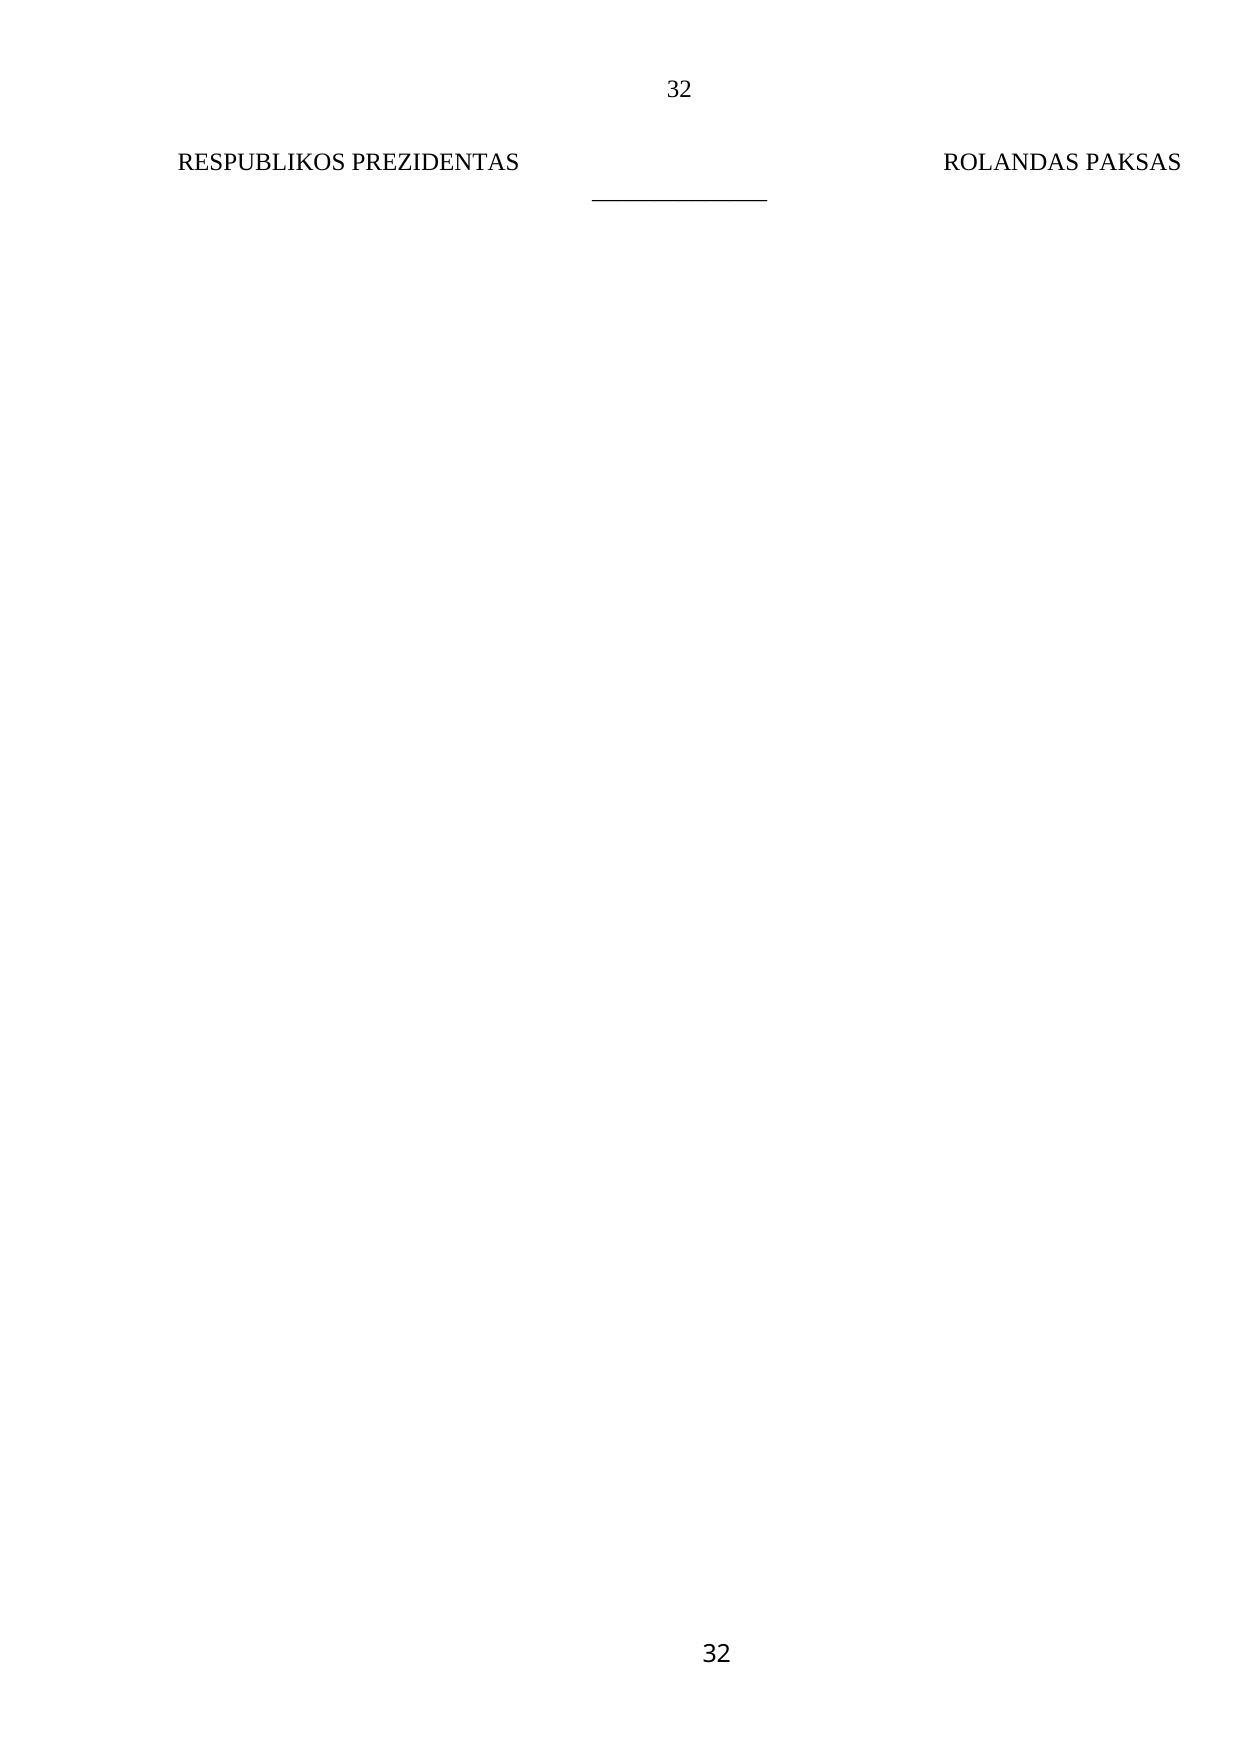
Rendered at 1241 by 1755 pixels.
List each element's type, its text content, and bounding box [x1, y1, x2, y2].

text RESPUBLIKOS PREZIDENTAS ROLANDAS PAKSAS [177, 147, 1181, 176]
text ______________ [177, 176, 1181, 204]
